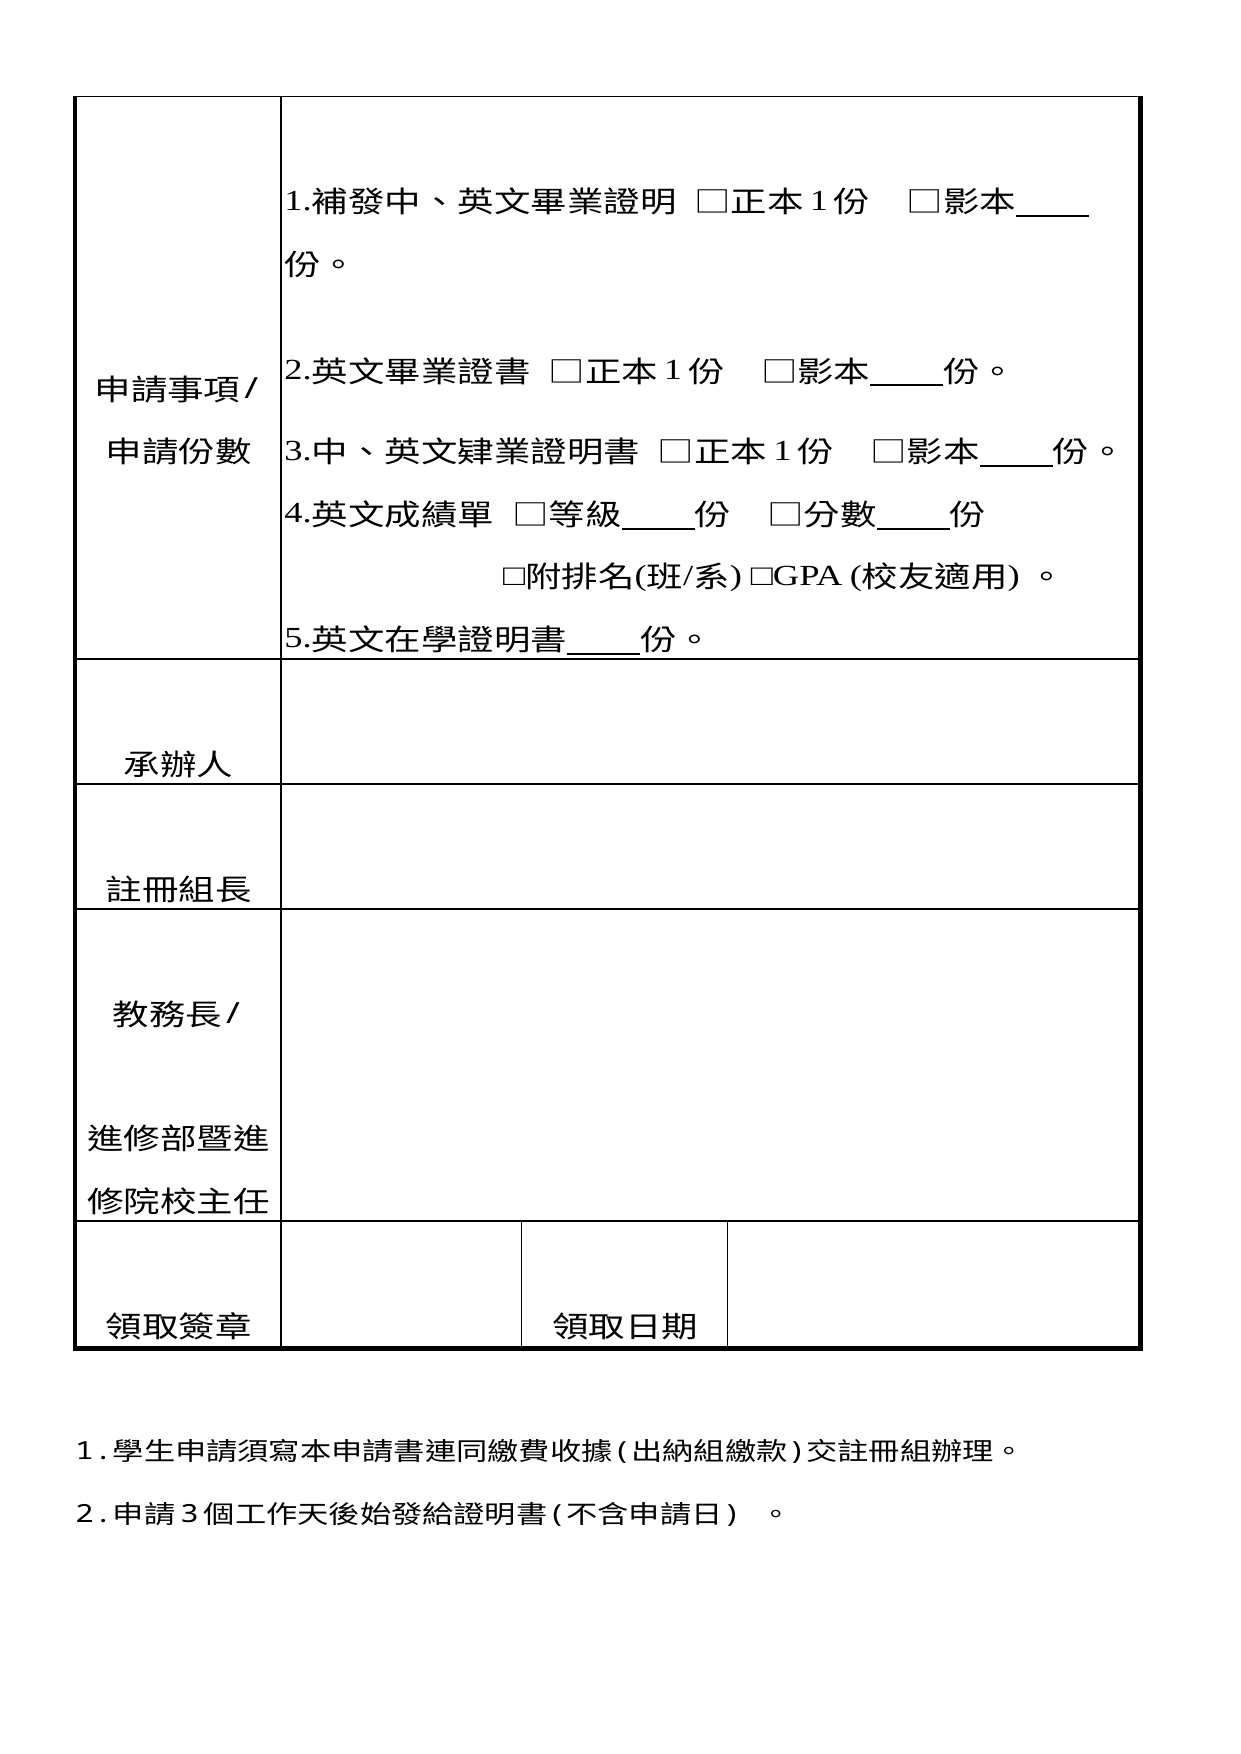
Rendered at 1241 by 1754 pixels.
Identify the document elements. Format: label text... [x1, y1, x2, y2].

text 2.申請3個工作天後始發給證明書(不含申請日) 。 [75, 1471, 1165, 1533]
table_cell 申請事項/申請份數 [77, 97, 280, 658]
table_cell 承辦人 [77, 660, 280, 783]
text 1.學生申請須寫本申請書連同繳費收據(出納組繳款)交註冊組辦理。 [75, 1408, 1165, 1471]
table_cell [282, 1222, 521, 1346]
table_cell [728, 1222, 1138, 1346]
table_cell [282, 910, 1138, 1220]
table_cell 領取日期 [522, 1222, 727, 1346]
table_cell 1.補發中、英文畢業證明 □正本1份 □影本 份。 2.英文畢業證書 □正本1份 □影本 份。 3.中、英文肄業證明書 □正本1份 □影本 份。 4.英文成績單 □等級 份 □分數 份 □附排名(班/系) □GPA (校友適用) 。 5.英文在學證明書 份。 [282, 97, 1138, 658]
table_cell 教務長/ 進修部暨進修院校主任 [77, 910, 280, 1220]
table_cell 註冊組長 [77, 785, 280, 908]
table_cell [282, 785, 1138, 908]
table_cell 領取簽章 [77, 1222, 280, 1346]
table_cell [282, 660, 1138, 783]
